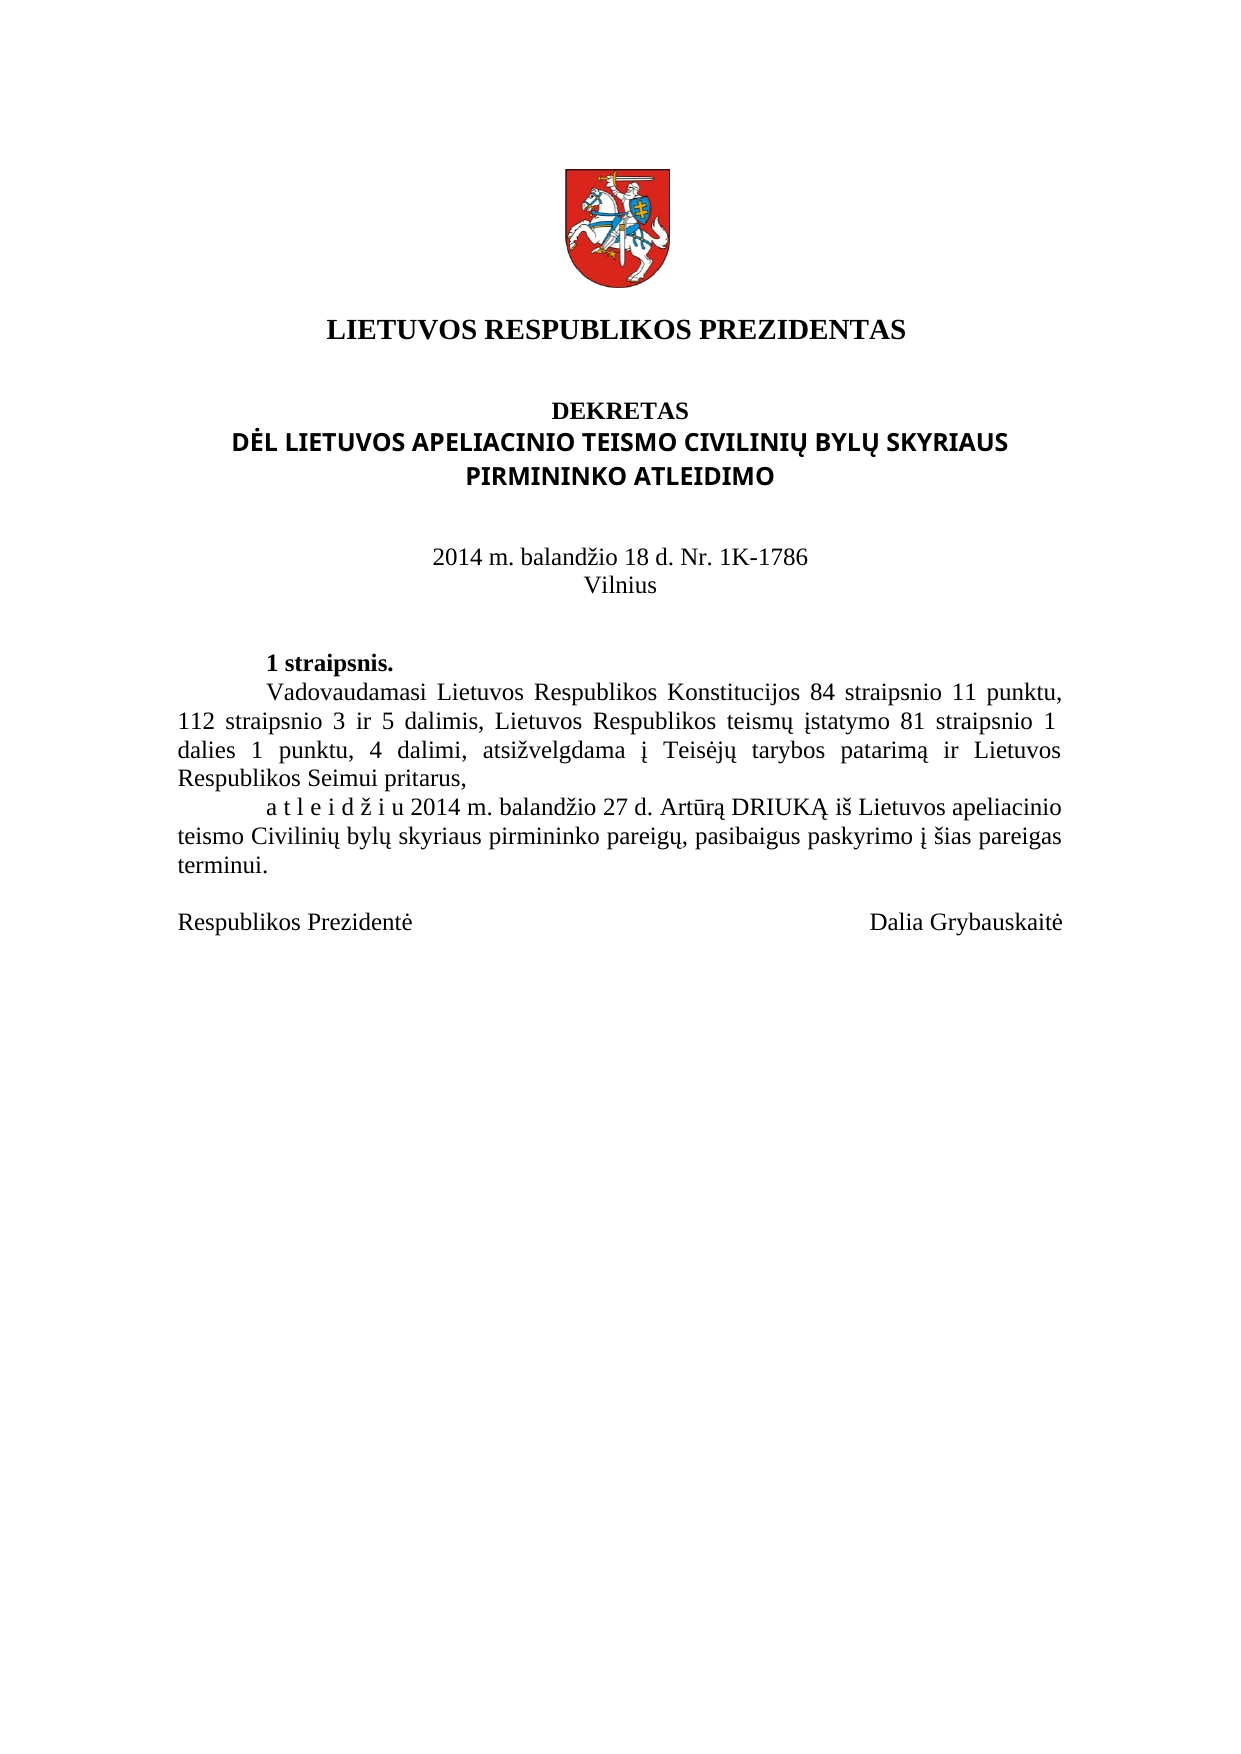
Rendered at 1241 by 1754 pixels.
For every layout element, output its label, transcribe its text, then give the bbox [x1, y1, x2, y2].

text Respublikos Prezidentė Dalia Grybauskaitė [177, 907, 1063, 936]
text Dėl Lietuvos apeliacinio teismo civilinių bylų skyriaus pirmininko atleidimo [177, 424, 1063, 493]
text 2014 m. balandžio 18 d. Nr. 1K-1786 [177, 542, 1063, 571]
text Vadovaudamasi Lietuvos Respublikos Konstitucijos 84 straipsnio 11 punktu, 112 straipsnio 3 ir 5 dalimis, Lietuvos Respublikos teismų įstatymo 81 straipsnio 1 dalies 1 punktu, 4 dalimi, atsižvelgdama į Teisėjų tarybos patarimą ir Lietuvos Respublikos Seimui pritarus, [177, 677, 1063, 792]
text 1 straipsnis. [177, 648, 1063, 677]
text a t l e i d ž i u 2014 m. balandžio 27 d. Artūrą DRIUKĄ iš Lietuvos apeliacinio teismo Civilinių bylų skyriaus pirmininko pareigų, pasibaigus paskyrimo į šias pareigas terminui. [177, 792, 1063, 878]
text DEKRETAS [177, 396, 1063, 424]
text Vilnius [177, 571, 1063, 599]
text LIETUVOS RESPUBLIKOS PREZIDENTAS [177, 312, 1063, 346]
